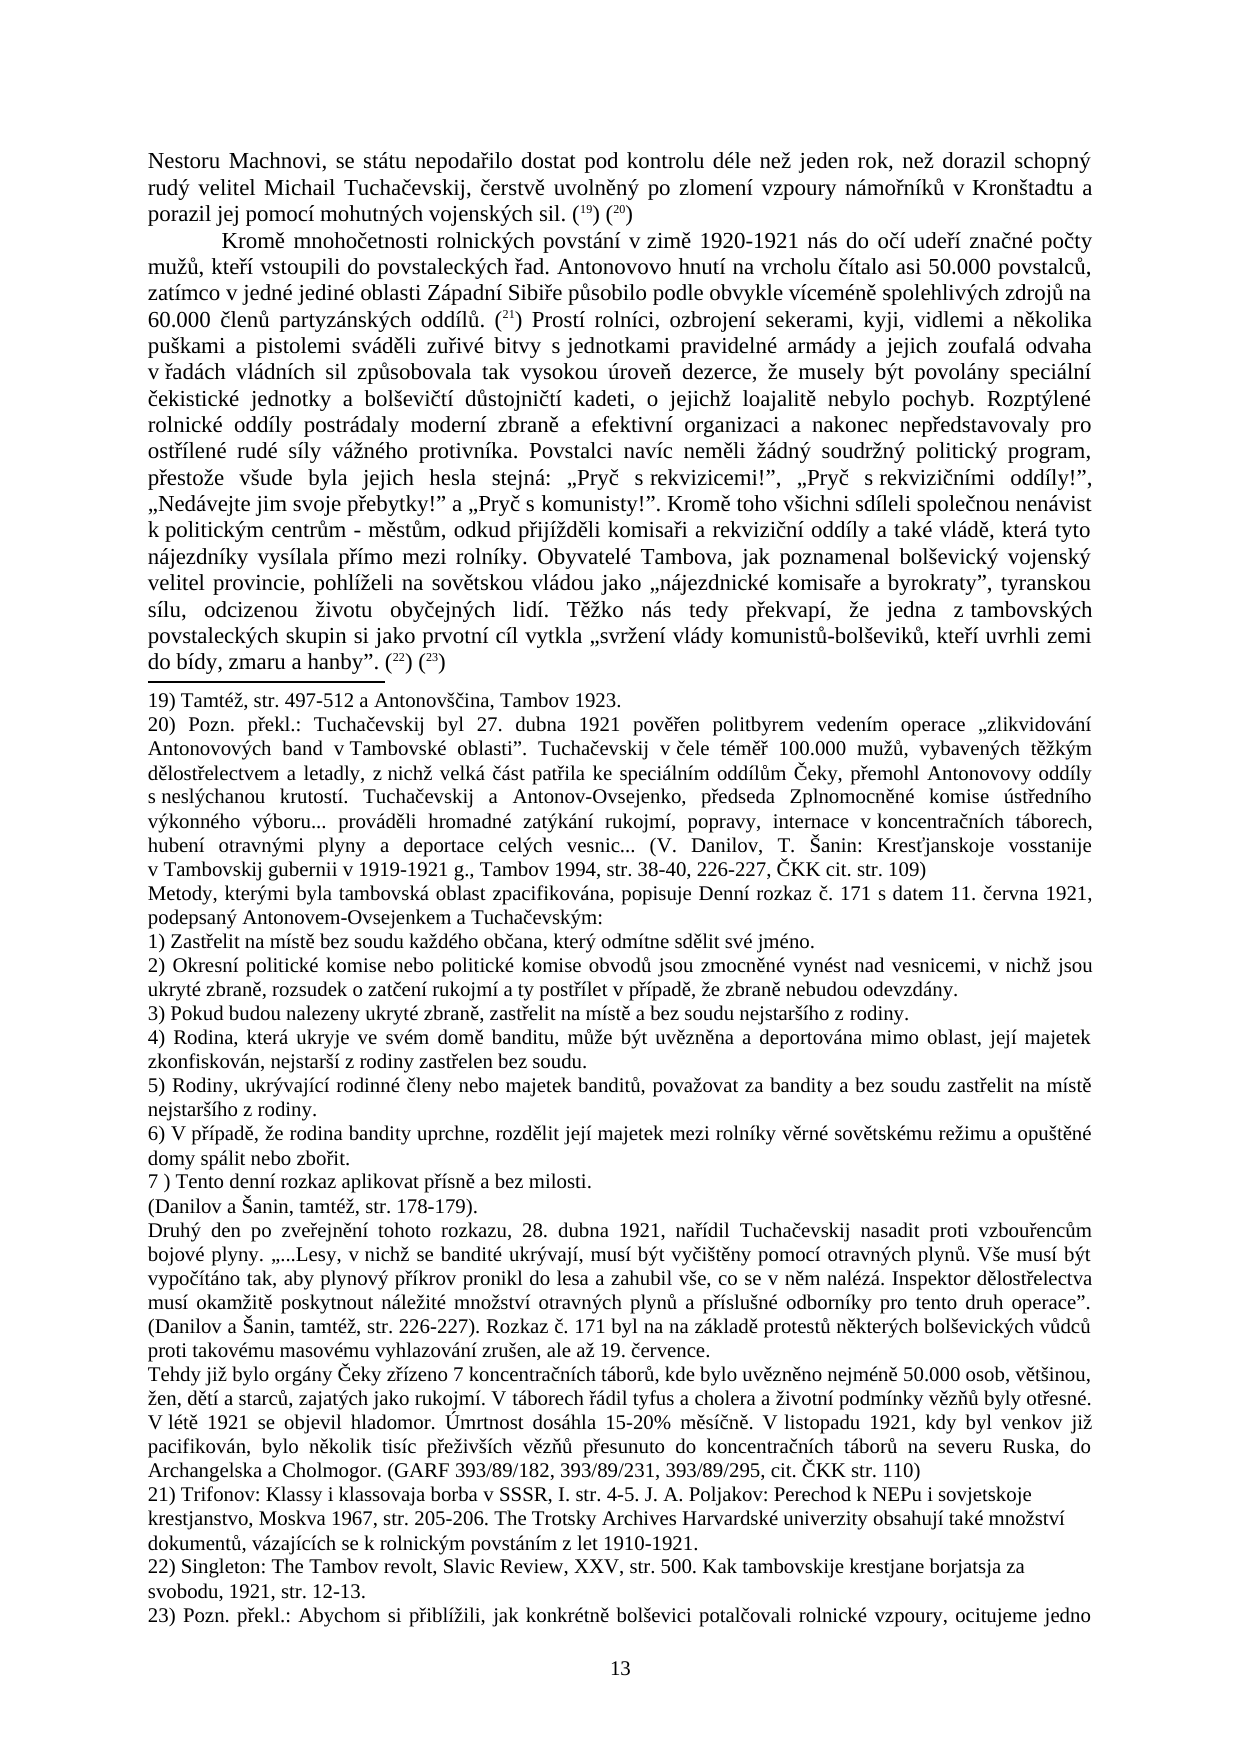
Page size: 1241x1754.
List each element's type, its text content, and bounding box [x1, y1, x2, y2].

text ) Singleton: The Tambov revolt, Slavic Review, XXV, str. 500. Kak tambovskije krestjane borjatsja za svobodu, 1921, str. 12-13. [148, 1554, 1093, 1603]
text Kromě mnohočetnosti rolnických povstání v zimě 1920-1921 nás do očí udeří značné počty mužů, kteří vstoupili do povstaleckých řad. Antonovovo hnutí na vrcholu čítalo asi 50.000 povstalců, zatímco v jedné jediné oblasti Západní Sibiře působilo podle obvykle víceméně spolehlivých zdrojů na 60.000 členů partyzánských oddílů. () Prostí rolníci, ozbrojení sekerami, kyji, vidlemi a několika puškami a pistolemi sváděli zuřivé bitvy s jednotkami pravidelné armády a jejich zoufalá odvaha v řadách vládních sil způsobovala tak vysokou úroveň dezerce, že musely být povolány speciální čekistické jednotky a bolševičtí důstojničtí kadeti, o jejichž loajalitě nebylo pochyb. Rozptýlené rolnické oddíly postrádaly moderní zbraně a efektivní organizaci a nakonec nepředstavovaly pro ostřílené rudé síly vážného protivníka. Povstalci navíc neměli žádný soudržný politický program, přestože všude byla jejich hesla stejná: „Pryč s rekvizicemi!”, „Pryč s rekvizičními oddíly!”, „Nedávejte jim svoje přebytky!” a „Pryč s komunisty!”. Kromě toho všichni sdíleli společnou nenávist k politickým centrům - městům, odkud přijížděli komisaři a rekviziční oddíly a také vládě, která tyto nájezdníky vysílala přímo mezi rolníky. Obyvatelé Tambova, jak poznamenal bolševický vojenský velitel provincie, pohlíželi na sovětskou vládou jako „nájezdnické komisaře a byrokraty”, tyranskou sílu, odcizenou životu obyčejných lidí. Těžko nás tedy překvapí, že jedna z tambovských povstaleckých skupin si jako prvotní cíl vytkla „svržení vlády komunistů-bolševiků, kteří uvrhli zemi do bídy, zmaru a hanby”. () () [148, 227, 1093, 675]
text 5) Rodiny, ukrývající rodinné členy nebo majetek banditů, považovat za bandity a bez soudu zastřelit na místě nejstaršího z rodiny. [148, 1073, 1093, 1121]
text 2) Okresní politické komise nebo politické komise obvodů jsou zmocněné vynést nad vesnicemi, v nichž jsou ukryté zbraně, rozsudek o zatčení rukojmí a ty postřílet v případě, že zbraně nebudou odevzdány. [148, 953, 1093, 1001]
text 6) V případě, že rodina bandity uprchne, rozdělit její majetek mezi rolníky věrné sovětskému režimu a opuštěné domy spálit nebo zbořit. [148, 1121, 1093, 1169]
text 1) Zastřelit na místě bez soudu každého občana, který odmítne sdělit své jméno. [148, 929, 1093, 953]
text Tehdy již bylo orgány Čeky zřízeno 7 koncentračních táborů, kde bylo uvězněno nejméně 50.000 osob, většinou, žen, dětí a starců, zajatých jako rukojmí. V táborech řádil tyfus a cholera a životní podmínky vězňů byly otřesné. V létě 1921 se objevil hladomor. Úmrtnost dosáhla 15-20% měsíčně. V listopadu 1921, kdy byl venkov již pacifikován, bylo několik tisíc přeživších vězňů přesunuto do koncentračních táborů na severu Ruska, do Archangelska a Cholmogor. (GARF 393/89/182, 393/89/231, 393/89/295, cit. ČKK str. 110) [148, 1362, 1093, 1482]
text 4) Rodina, která ukryje ve svém domě banditu, může být uvězněna a deportována mimo oblast, její majetek zkonfiskován, nejstarší z rodiny zastřelen bez soudu. [148, 1025, 1093, 1073]
text ) Tamtéž, str. 497-512 a Antonovščina, Tambov 1923. [148, 688, 1093, 712]
text Druhý den po zveřejnění tohoto rozkazu, 28. dubna 1921, nařídil Tuchačevskij nasadit proti vzbouřencům bojové plyny. „...Lesy, v nichž se bandité ukrývají, musí být vyčištěny pomocí otravných plynů. Vše musí být vypočítáno tak, aby plynový příkrov pronikl do lesa a zahubil vše, co se v něm nalézá. Inspektor dělostřelectva musí okamžitě poskytnout náležité množství otravných plynů a příslušné odborníky pro tento druh operace”. (Danilov a Šanin, tamtéž, str. 226-227). Rozkaz č. 171 byl na na základě protestů některých bolševických vůdců proti takovému masovému vyhlazování zrušen, ale až 19. července. [148, 1218, 1093, 1362]
text (Danilov a Šanin, tamtéž, str. 178-179). [148, 1193, 1093, 1218]
text Metody, kterými byla tambovská oblast zpacifikována, popisuje Denní rozkaz č. 171 s datem 11. června 1921, podepsaný Antonovem-Ovsejenkem a Tuchačevským: [148, 881, 1093, 929]
text ) Pozn. překl.: Tuchačevskij byl 27. dubna 1921 pověřen politbyrem vedením operace „zlikvidování Antonovových band v Tambovské oblasti”. Tuchačevskij v čele téměř 100.000 mužů, vybavených těžkým dělostřelectvem a letadly, z nichž velká část patřila ke speciálním oddílům Čeky, přemohl Antonovovy oddíly s neslýchanou krutostí. Tuchačevskij a Antonov-Ovsejenko, předseda Zplnomocněné komise ústředního výkonného výboru... prováděli hromadné zatýkání rukojmí, popravy, internace v koncentračních táborech, hubení otravnými plyny a deportace celých vesnic... (V. Danilov, T. Šanin: Kresťjanskoje vosstanije v Tambovskij gubernii v 1919-1921 g., Tambov 1994, str. 38-40, 226-227, ČKK cit. str. 109) [148, 712, 1093, 881]
text 7 ) Tento denní rozkaz aplikovat přísně a bez milosti. [148, 1169, 1093, 1193]
text ) Pozn. překl.: Abychom si přiblížili, jak konkrétně bolševici potalčovali rolnické vzpoury, ocitujeme jedno [148, 1603, 1093, 1627]
text 3) Pokud budou nalezeny ukryté zbraně, zastřelit na místě a bez soudu nejstaršího z rodiny. [148, 1001, 1093, 1025]
text ) Trifonov: Klassy i klassovaja borba v SSSR, I. str. 4-5. J. A. Poljakov: Perechod k NEPu i sovjetskoje krestjanstvo, Moskva 1967, str. 205-206. The Trotsky Archives Harvardské univerzity obsahují také množství dokumentů, vázajících se k rolnickým povstáním z let 1910-1921. [148, 1482, 1093, 1554]
text Nestoru Machnovi, se státu nepodařilo dostat pod kontrolu déle než jeden rok, než dorazil schopný rudý velitel Michail Tuchačevskij, čerstvě uvolněný po zlomení vzpoury námořníků v Kronštadtu a porazil jej pomocí mohutných vojenských sil. () () [148, 148, 1093, 227]
